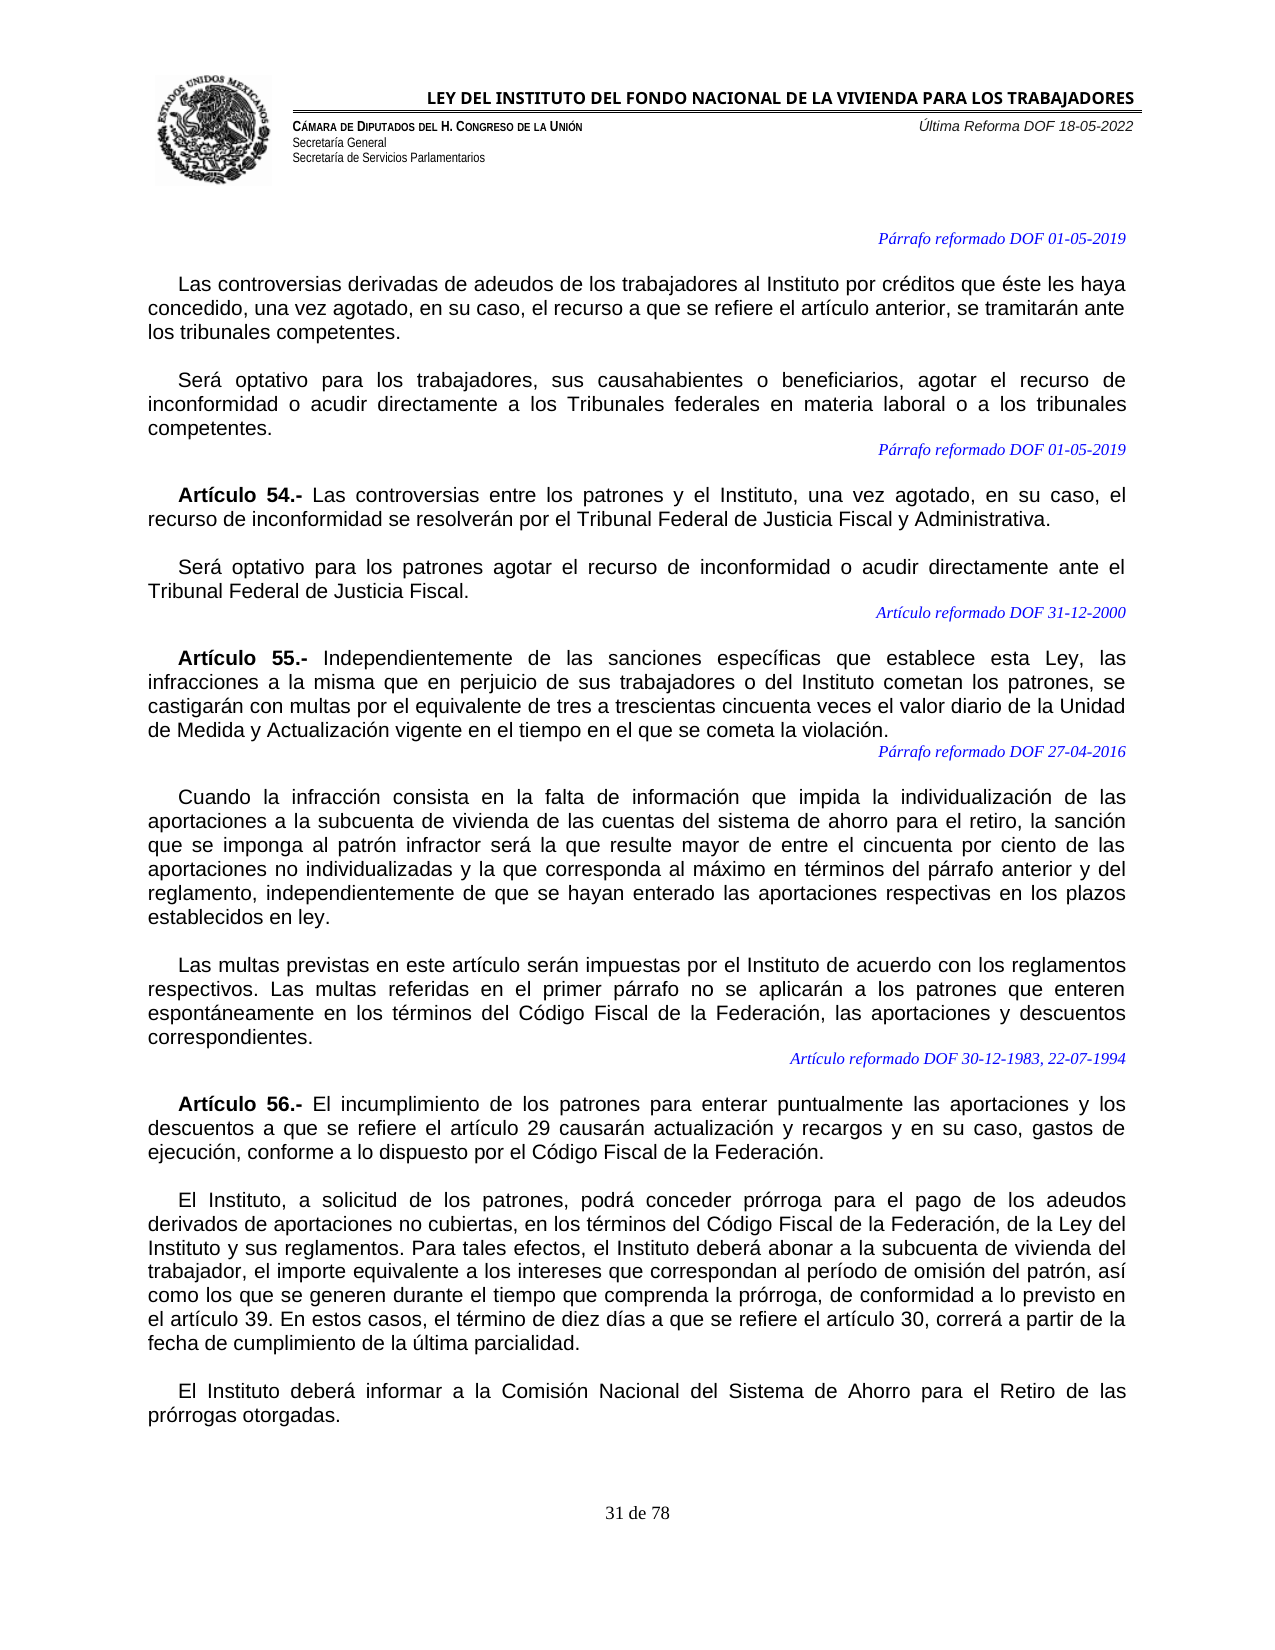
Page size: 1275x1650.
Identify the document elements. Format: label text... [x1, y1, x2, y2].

text Artículo reformado DOF 31-12-2000 [148, 603, 1127, 622]
text Será optativo para los trabajadores, sus causahabientes o beneficiarios, agotar el recurso de inconformidad o acudir directamente a los Tribunales federales en materia laboral o a los tribunales competentes. [148, 368, 1127, 440]
text Párrafo reformado DOF 01-05-2019 [148, 440, 1127, 459]
text Las multas previstas en este artículo serán impuestas por el Instituto de acuerdo con los reglamentos respectivos. Las multas referidas en el primer párrafo no se aplicarán a los patrones que enteren espontáneamente en los términos del Código Fiscal de la Federación, las aportaciones y descuentos correspondientes. [148, 953, 1127, 1048]
text Será optativo para los patrones agotar el recurso de inconformidad o acudir directamente ante el Tribunal Federal de Justicia Fiscal. [148, 555, 1127, 603]
text Artículo reformado DOF 30-12-1983, 22-07-1994 [148, 1048, 1127, 1068]
text Párrafo reformado DOF 01-05-2019 [148, 229, 1127, 248]
text Las controversias derivadas de adeudos de los trabajadores al Instituto por créditos que éste les haya concedido, una vez agotado, en su caso, el recurso a que se refiere el artículo anterior, se tramitarán ante los tribunales competentes. [148, 272, 1127, 344]
text Párrafo reformado DOF 27-04-2016 [148, 742, 1127, 761]
text Cuando la infracción consista en la falta de información que impida la individualización de las aportaciones a la subcuenta de vivienda de las cuentas del sistema de ahorro para el retiro, la sanción que se imponga al patrón infractor será la que resulte mayor de entre el cincuenta por ciento de las aportaciones no individualizadas y la que corresponda al máximo en términos del párrafo anterior y del reglamento, independientemente de que se hayan enterado las aportaciones respectivas en los plazos establecidos en ley. [148, 785, 1127, 929]
text El Instituto, a solicitud de los patrones, podrá conceder prórroga para el pago de los adeudos derivados de aportaciones no cubiertas, en los términos del Código Fiscal de la Federación, de la Ley del Instituto y sus reglamentos. Para tales efectos, el Instituto deberá abonar a la subcuenta de vivienda del trabajador, el importe equivalente a los intereses que correspondan al período de omisión del patrón, así como los que se generen durante el tiempo que comprenda la prórroga, de conformidad a lo previsto en el artículo 39. En estos casos, el término de diez días a que se refiere el artículo 30, correrá a partir de la fecha de cumplimiento de la última parcialidad. [148, 1187, 1127, 1355]
text El Instituto deberá informar a la Comisión Nacional del Sistema de Ahorro para el Retiro de las prórrogas otorgadas. [148, 1379, 1127, 1427]
text Artículo 54.- Las controversias entre los patrones y el Instituto, una vez agotado, en su caso, el recurso de inconformidad se resolverán por el Tribunal Federal de Justicia Fiscal y Administrativa. [148, 483, 1127, 531]
text Artículo 55.- Independientemente de las sanciones específicas que establece esta Ley, las infracciones a la misma que en perjuicio de sus trabajadores o del Instituto cometan los patrones, se castigarán con multas por el equivalente de tres a trescientas cincuenta veces el valor diario de la Unidad de Medida y Actualización vigente en el tiempo en el que se cometa la violación. [148, 646, 1127, 742]
text Artículo 56.- El incumplimiento de los patrones para enterar puntualmente las aportaciones y los descuentos a que se refiere el artículo 29 causarán actualización y recargos y en su caso, gastos de ejecución, conforme a lo dispuesto por el Código Fiscal de la Federación. [148, 1092, 1127, 1163]
